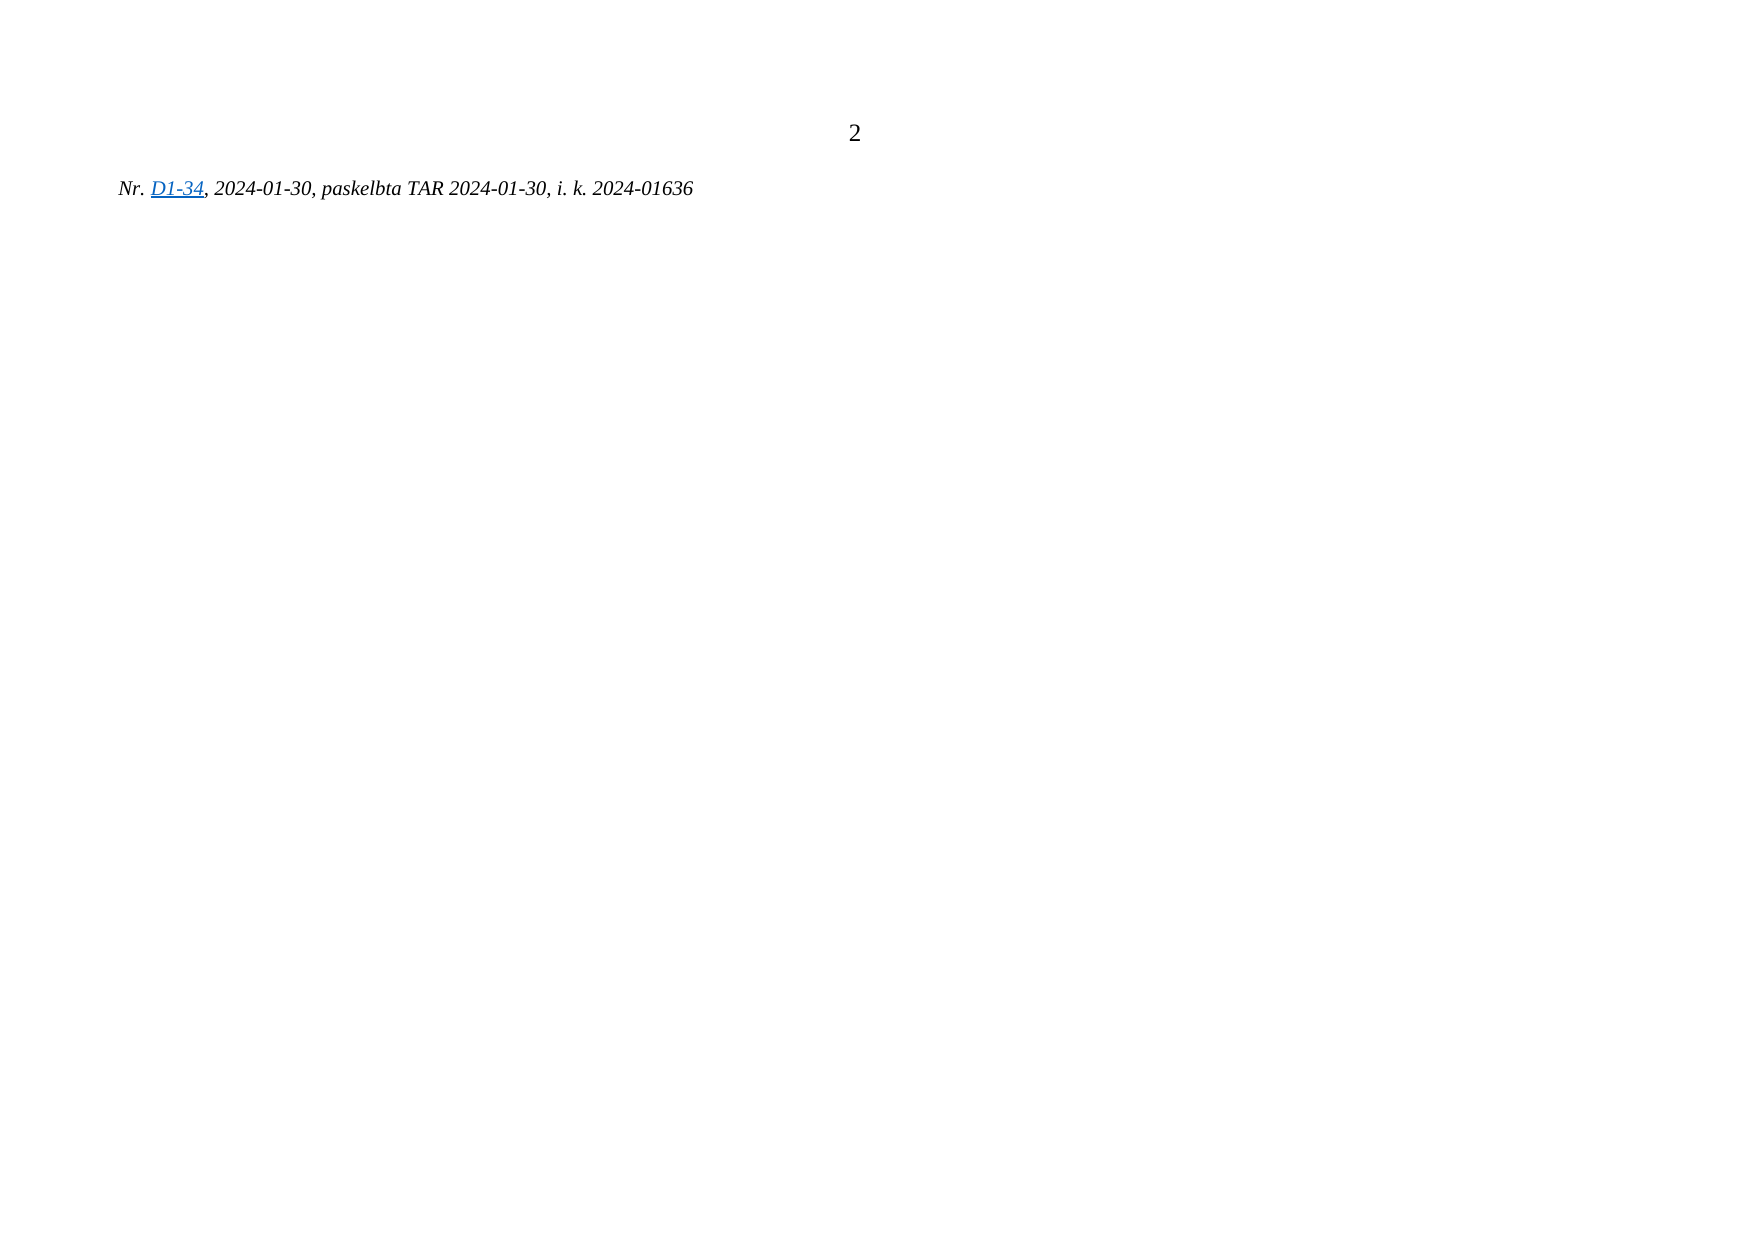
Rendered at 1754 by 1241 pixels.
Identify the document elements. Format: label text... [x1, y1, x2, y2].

text Nr. D1-34, 2024-01-30, paskelbta TAR 2024-01-30, i. k. 2024-01636 [118, 176, 1591, 200]
